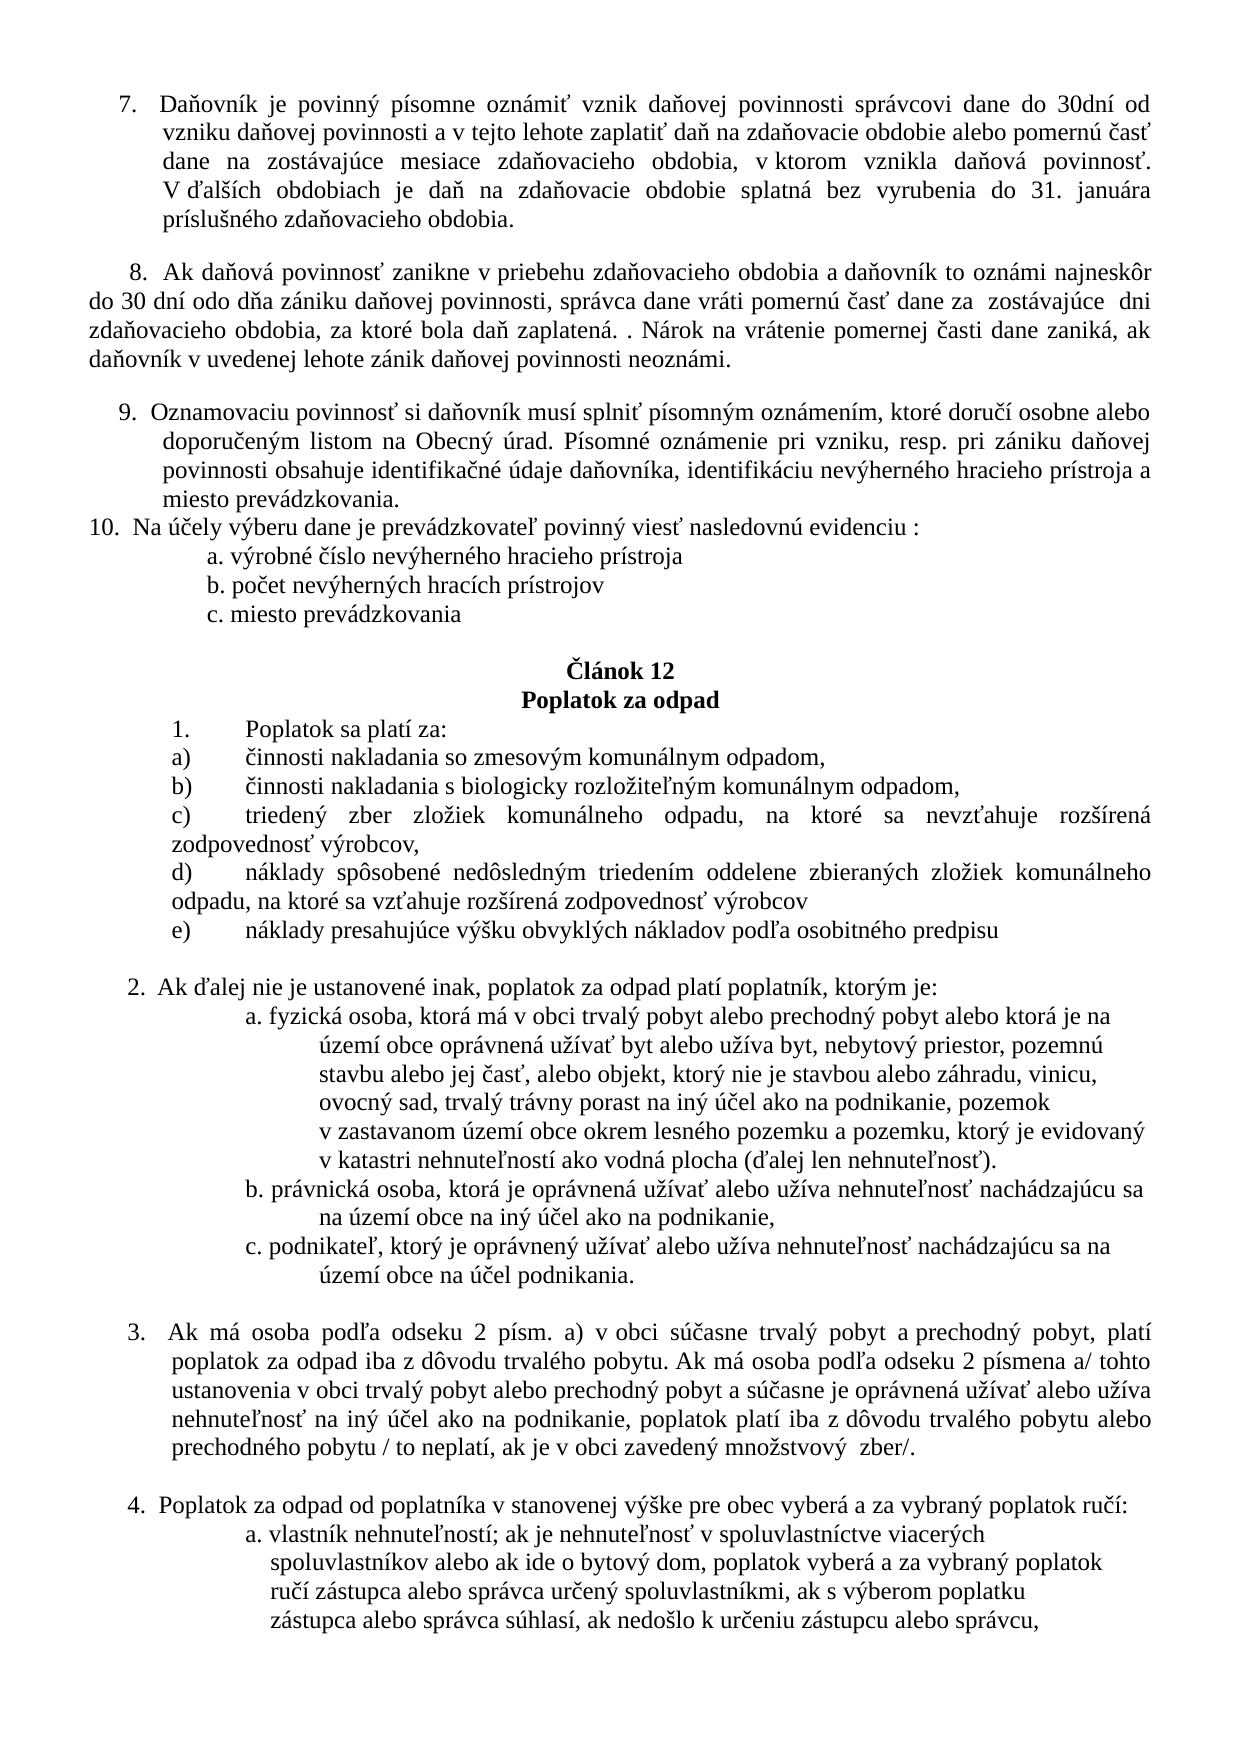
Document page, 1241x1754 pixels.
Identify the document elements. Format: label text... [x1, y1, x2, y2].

text 4. Poplatok za odpad od poplatníka v stanovenej výške pre obec vyberá a za vybraný poplatok ručí: [127, 1490, 1152, 1519]
text c. miesto prevádzkovania [89, 599, 1152, 627]
list činnosti nakladania so zmesovým komunálnym odpadom, [171, 742, 1152, 771]
text 2. Ak ďalej nie je ustanovené inak, poplatok za odpad platí poplatník, ktorým je: [127, 972, 1152, 1001]
text Poplatok za odpad [89, 685, 1152, 714]
text a. výrobné číslo nevýherného hracieho prístroja [89, 541, 1152, 570]
text a. vlastník nehnuteľností; ak je nehnuteľnosť v spoluvlastníctve viacerých spoluvlastníkov alebo ak ide o bytový dom, poplatok vyberá a za vybraný poplatok ručí zástupca alebo správca určený spoluvlastníkmi, ak s výberom poplatku zástupca alebo správca súhlasí, ak nedošlo k určeniu zástupcu alebo správcu, [127, 1519, 1152, 1634]
text b. právnická osoba, ktorá je oprávnená užívať alebo užíva nehnuteľnosť nachádzajúcu sa na území obce na iný účel ako na podnikanie, [127, 1174, 1152, 1231]
text 3. Ak má osoba podľa odseku 2 písm. a) v obci súčasne trvalý pobyt a prechodný pobyt, platí poplatok za odpad iba z dôvodu trvalého pobytu. Ak má osoba podľa odseku 2 písmena a/ tohto ustanovenia v obci trvalý pobyt alebo prechodný pobyt a súčasne je oprávnená užívať alebo užíva nehnuteľnosť na iný účel ako na podnikanie, poplatok platí iba z dôvodu trvalého pobytu alebo prechodného pobytu / to neplatí, ak je v obci zavedený množstvový zber/. [127, 1317, 1152, 1461]
list triedený zber zložiek komunálneho odpadu, na ktoré sa nevzťahuje rozšírená zodpovednosť výrobcov, [171, 800, 1152, 857]
text 7. Daňovník je povinný písomne oznámiť vznik daňovej povinnosti správcovi dane do 30dní od vzniku daňovej povinnosti a v tejto lehote zaplatiť daň na zdaňovacie obdobie alebo pomernú časť dane na zostávajúce mesiace zdaňovacieho obdobia, v ktorom vznikla daňová povinnosť. V ďalších obdobiach je daň na zdaňovacie obdobie splatná bez vyrubenia do 31. januára príslušného zdaňovacieho obdobia. [118, 89, 1152, 232]
list Poplatok sa platí za: [171, 714, 1152, 742]
list náklady presahujúce výšku obvyklých nákladov podľa osobitného predpisu [171, 915, 1152, 944]
text a. fyzická osoba, ktorá má v obci trvalý pobyt alebo prechodný pobyt alebo ktorá je na území obce oprávnená užívať byt alebo užíva byt, nebytový priestor, pozemnú stavbu alebo jej časť, alebo objekt, ktorý nie je stavbou alebo záhradu, vinicu, ovocný sad, trvalý trávny porast na iný účel ako na podnikanie, pozemok v zastavanom území obce okrem lesného pozemku a pozemku, ktorý je evidovaný v katastri nehnuteľností ako vodná plocha (ďalej len nehnuteľnosť). [127, 1001, 1152, 1174]
text 10. Na účely výberu dane je prevádzkovateľ povinný viesť nasledovnú evidenciu : [89, 512, 1152, 541]
list náklady spôsobené nedôsledným triedením oddelene zbieraných zložiek komunálneho odpadu, na ktoré sa vzťahuje rozšírená zodpovednosť výrobcov [171, 857, 1152, 915]
text 9. Oznamovaciu povinnosť si daňovník musí splniť písomným oznámením, ktoré doručí osobne alebo doporučeným listom na Obecný úrad. Písomné oznámenie pri vzniku, resp. pri zániku daňovej povinnosti obsahuje identifikačné údaje daňovníka, identifikáciu nevýherného hracieho prístroja a miesto prevádzkovania. [118, 397, 1152, 512]
text Článok 12 [89, 656, 1152, 685]
text 8. Ak daňová povinnosť zanikne v priebehu zdaňovacieho obdobia a daňovník to oznámi najneskôr do 30 dní odo dňa zániku daňovej povinnosti, správca dane vráti pomernú časť dane za zostávajúce dni zdaňovacieho obdobia, za ktoré bola daň zaplatená. . Nárok na vrátenie pomernej časti dane zaniká, ak daňovník v uvedenej lehote zánik daňovej povinnosti neoznámi. [89, 257, 1152, 372]
list činnosti nakladania s biologicky rozložiteľným komunálnym odpadom, [171, 771, 1152, 800]
text b. počet nevýherných hracích prístrojov [89, 570, 1152, 599]
text c. podnikateľ, ktorý je oprávnený užívať alebo užíva nehnuteľnosť nachádzajúcu sa na území obce na účel podnikania. [127, 1231, 1152, 1289]
